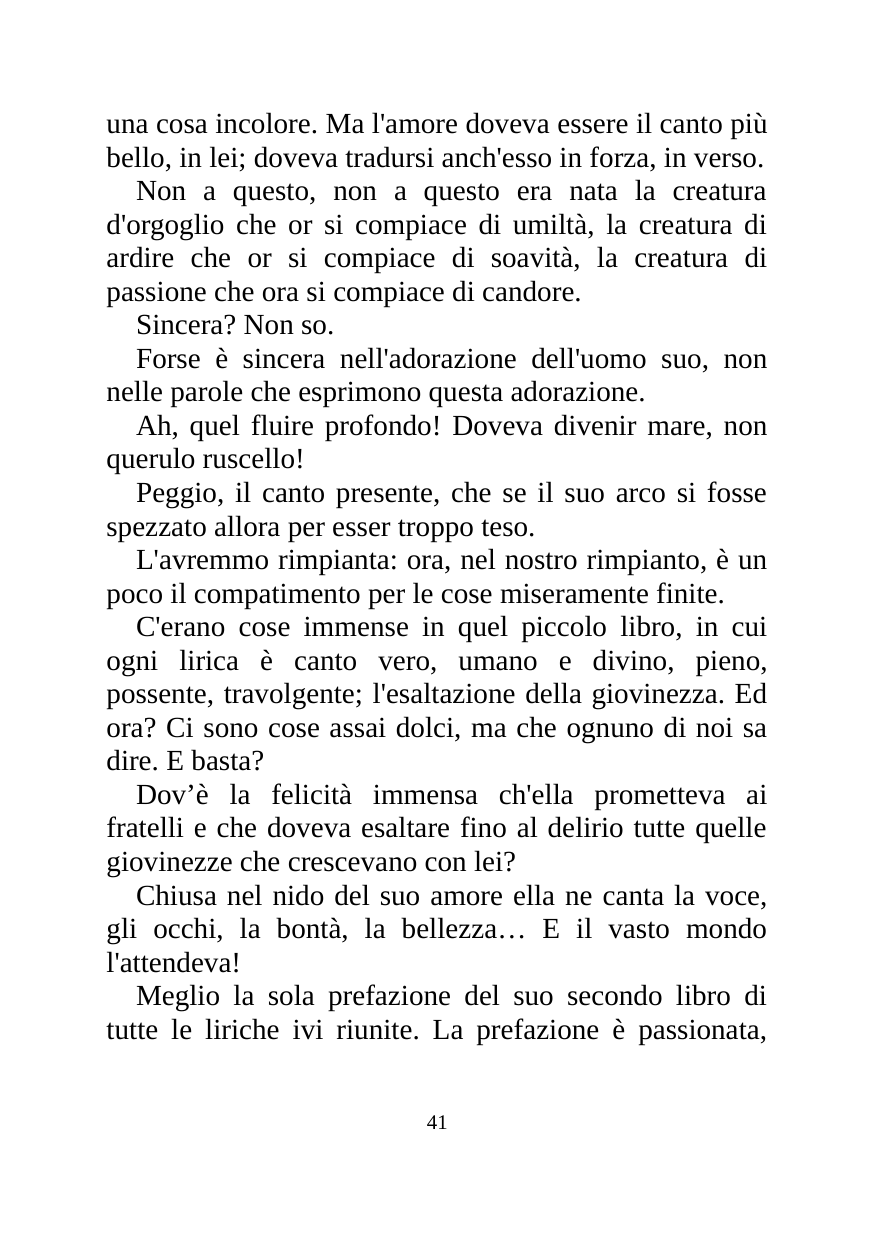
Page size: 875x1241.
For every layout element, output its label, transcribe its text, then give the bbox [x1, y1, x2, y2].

text Chiusa nel nido del suo amore ella ne canta la voce, gli occhi, la bontà, la bellezza… E il vasto mondo l'attendeva! [106, 878, 768, 978]
text Forse è sincera nell'adorazione dell'uomo suo, non nelle parole che esprimono questa adorazione. [106, 341, 768, 408]
text Dov’è la felicità immensa ch'ella prometteva ai fratelli e che doveva esaltare fino al delirio tutte quelle giovinezze che crescevano con lei? [106, 777, 768, 878]
text L'avremmo rimpianta: ora, nel nostro rimpianto, è un poco il compatimento per le cose miseramente finite. [106, 542, 768, 609]
text Sincera? Non so. [106, 307, 768, 341]
text Non a questo, non a questo era nata la creatura d'orgoglio che or si compiace di umiltà, la creatura di ardire che or si compiace di soavità, la creatura di passione che ora si compiace di candore. [106, 173, 768, 307]
text una cosa incolore. Ma l'amore doveva essere il canto più bello, in lei; doveva tradursi anch'esso in forza, in verso. [106, 106, 768, 173]
text C'erano cose immense in quel piccolo libro, in cui ogni lirica è canto vero, umano e divino, pieno, possente, travolgente; l'esaltazione della giovinezza. Ed ora? Ci sono cose assai dolci, ma che ognuno di noi sa dire. E basta? [106, 609, 768, 777]
text Peggio, il canto presente, che se il suo arco si fosse spezzato allora per esser troppo teso. [106, 475, 768, 542]
text Ah, quel fluire profondo! Doveva divenir mare, non querulo ruscello! [106, 408, 768, 475]
text Meglio la sola prefazione del suo secondo libro di tutte le liriche ivi riunite. La prefazione è passionata, [106, 978, 768, 1045]
